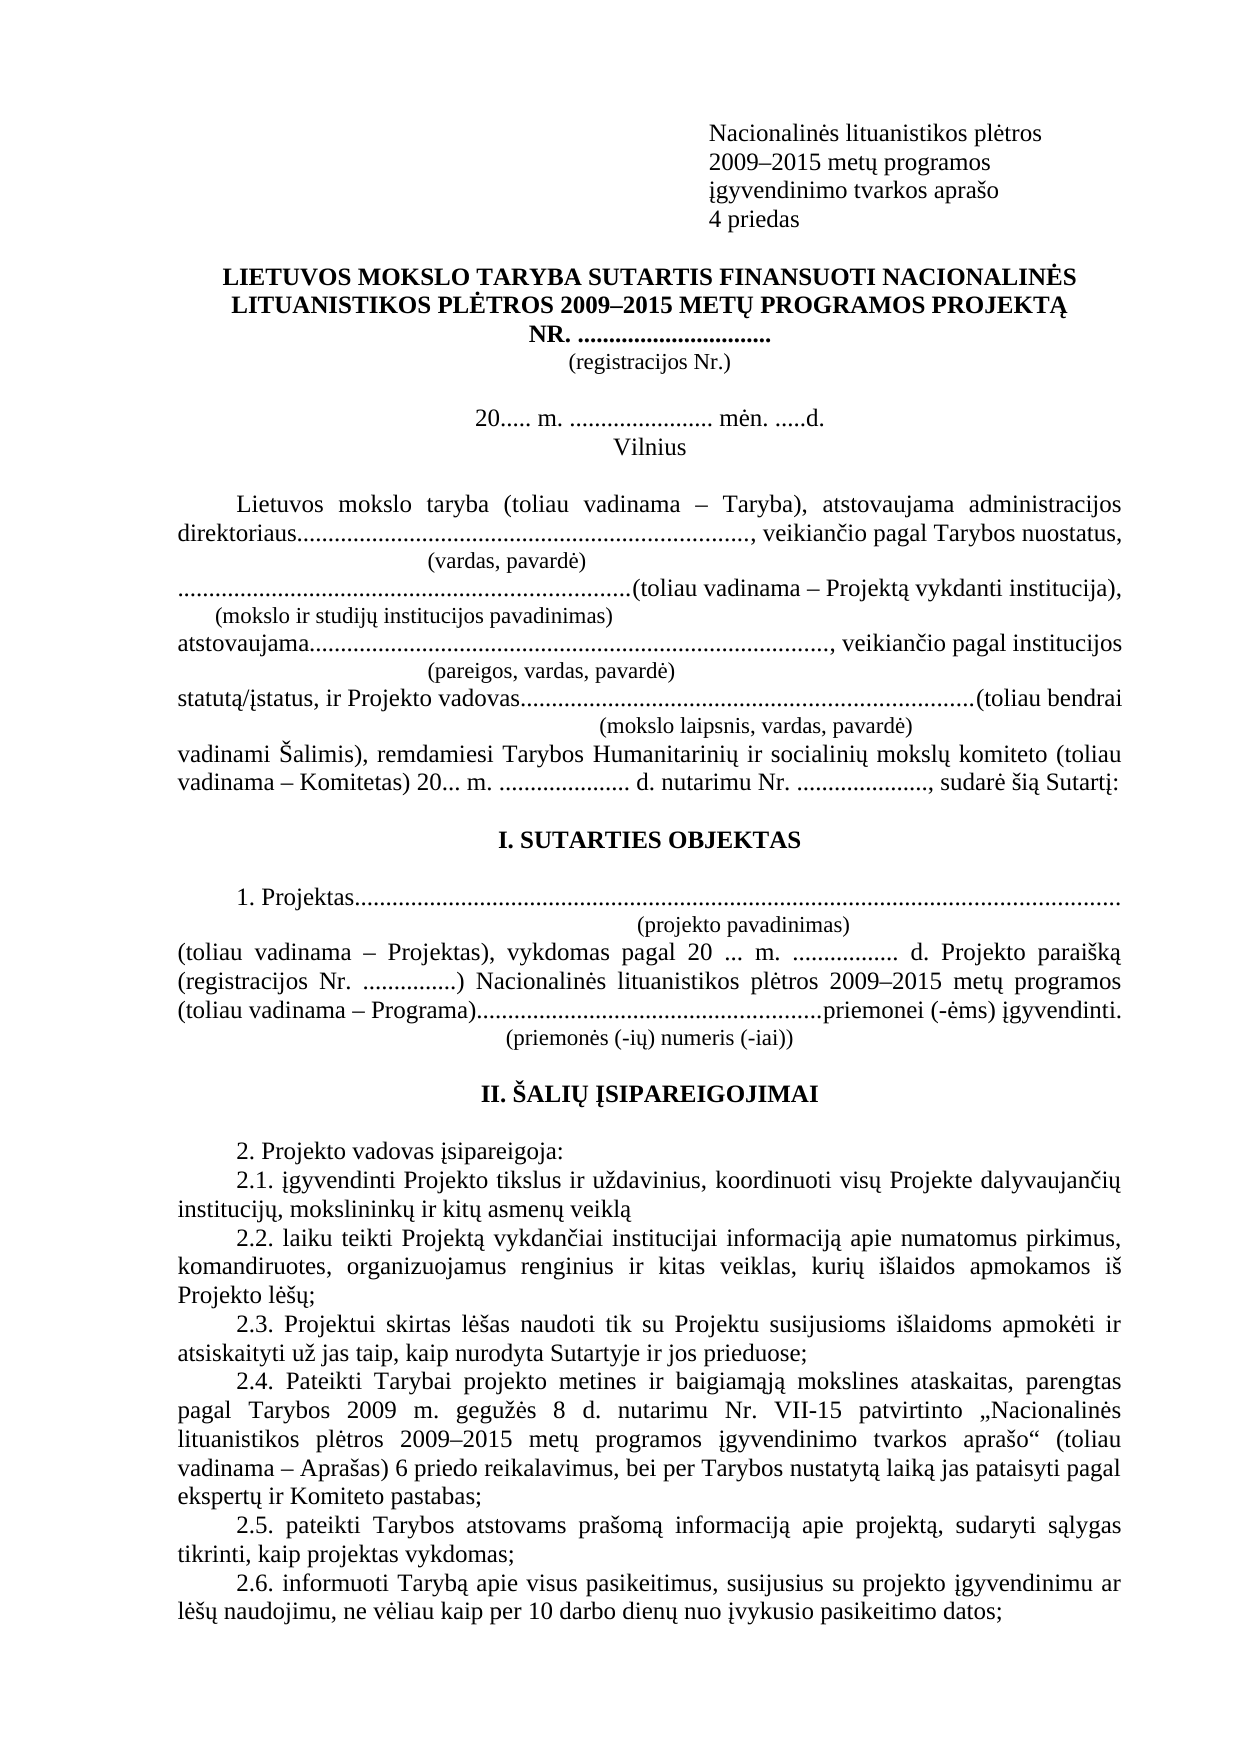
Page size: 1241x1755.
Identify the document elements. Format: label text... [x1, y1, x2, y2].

text (pareigos, vardas, pavardė) [427, 657, 1122, 683]
text atstovaujama , veikiančio pagal institucijos [177, 628, 1122, 657]
text įgyvendinimo tvarkos aprašo [177, 176, 1122, 204]
text 2.4. Pateikti Tarybai projekto metines ir baigiamąją mokslines ataskaitas, parengtas pagal Tarybos 2009 m. gegužės 8 d. nutarimu Nr. VII-15 patvirtinto „Nacionalinės lituanistikos plėtros 2009–2015 metų programos įgyvendinimo tvarkos aprašo“ (toliau vadinama – Aprašas) 6 priedo reikalavimus, bei per Tarybos nustatytą laiką jas pataisyti pagal ekspertų ir Komiteto pastabas; [177, 1366, 1122, 1510]
text Nacionalinės lituanistikos plėtros [177, 118, 1122, 147]
text (mokslo laipsnis, vardas, pavardė) [390, 712, 1122, 739]
text Vilnius [177, 432, 1122, 461]
text II. ŠALIŲ ĮSIPAREIGOJIMAI [177, 1079, 1122, 1108]
text (registracijos Nr.) [177, 348, 1122, 374]
text (priemonės (-ių) numeris (-iai)) [177, 1024, 1122, 1050]
text 2. Projekto vadovas įsipareigoja: [177, 1136, 1122, 1165]
text (toliau vadinama – Projektas), vykdomas pagal 20 ... m. ................. d. Projekto paraišką (registracijos Nr. ...............) Nacionalinės lituanistikos plėtros 2009–2015 metų programos (toliau vadinama – Programa) priemonei (-ėms) įgyvendinti. [177, 937, 1122, 1024]
text 1. Projektas [177, 882, 1122, 911]
text 2.6. informuoti Tarybą apie visus pasikeitimus, susijusius su projekto įgyvendinimu ar lėšų naudojimu, ne vėliau kaip per 10 darbo dienų nuo įvykusio pasikeitimo datos; [177, 1568, 1122, 1625]
text Lietuvos mokslo taryba (toliau vadinama – Taryba), atstovaujama administracijos direktoriaus , veikiančio pagal Tarybos nuostatus, [177, 489, 1122, 547]
text 4 priedas [177, 204, 1122, 233]
text I. SUTARTIES OBJEKTAS [177, 825, 1122, 854]
text statutą/įstatus, ir Projekto vadovas (toliau bendrai [177, 683, 1122, 712]
text . (toliau vadinama – Projektą vykdanti institucija), [177, 573, 1122, 602]
text 2.2. laiku teikti Projektą vykdančiai institucijai informaciją apie numatomus pirkimus, komandiruotes, organizuojamus renginius ir kitas veiklas, kurių išlaidos apmokamos iš Projekto lėšų; [177, 1223, 1122, 1309]
text (vardas, pavardė) [427, 547, 1122, 573]
text 2009–2015 metų programos [177, 147, 1122, 176]
text LIETUVOS MOKSLO TARYBA SUTARTIS FINANSUOTI NACIONALINĖS LITUANISTIKOS PLĖTROS 2009–2015 METŲ PROGRAMOS PROJEKTĄ NR. ............................... [177, 262, 1122, 348]
text 2.3. Projektui skirtas lėšas naudoti tik su Projektu susijusioms išlaidoms apmokėti ir atsiskaityti už jas taip, kaip nurodyta Sutartyje ir jos prieduose; [177, 1309, 1122, 1366]
text 2.1. įgyvendinti Projekto tikslus ir uždavinius, koordinuoti visų Projekte dalyvaujančių institucijų, mokslininkų ir kitų asmenų veiklą [177, 1165, 1122, 1223]
text vadinami Šalimis), remdamiesi Tarybos Humanitarinių ir socialinių mokslų komiteto (toliau vadinama – Komitetas) 20... m. ..................... d. nutarimu Nr. ....................., sudarė šią Sutartį: [177, 739, 1122, 796]
text (mokslo ir studijų institucijos pavadinimas) [215, 602, 1122, 628]
text 2.5. pateikti Tarybos atstovams prašomą informaciją apie projektą, sudaryti sąlygas tikrinti, kaip projektas vykdomas; [177, 1510, 1122, 1568]
text (projekto pavadinimas) [365, 911, 1122, 937]
text 20..... m. ....................... mėn. .....d. [177, 403, 1122, 432]
